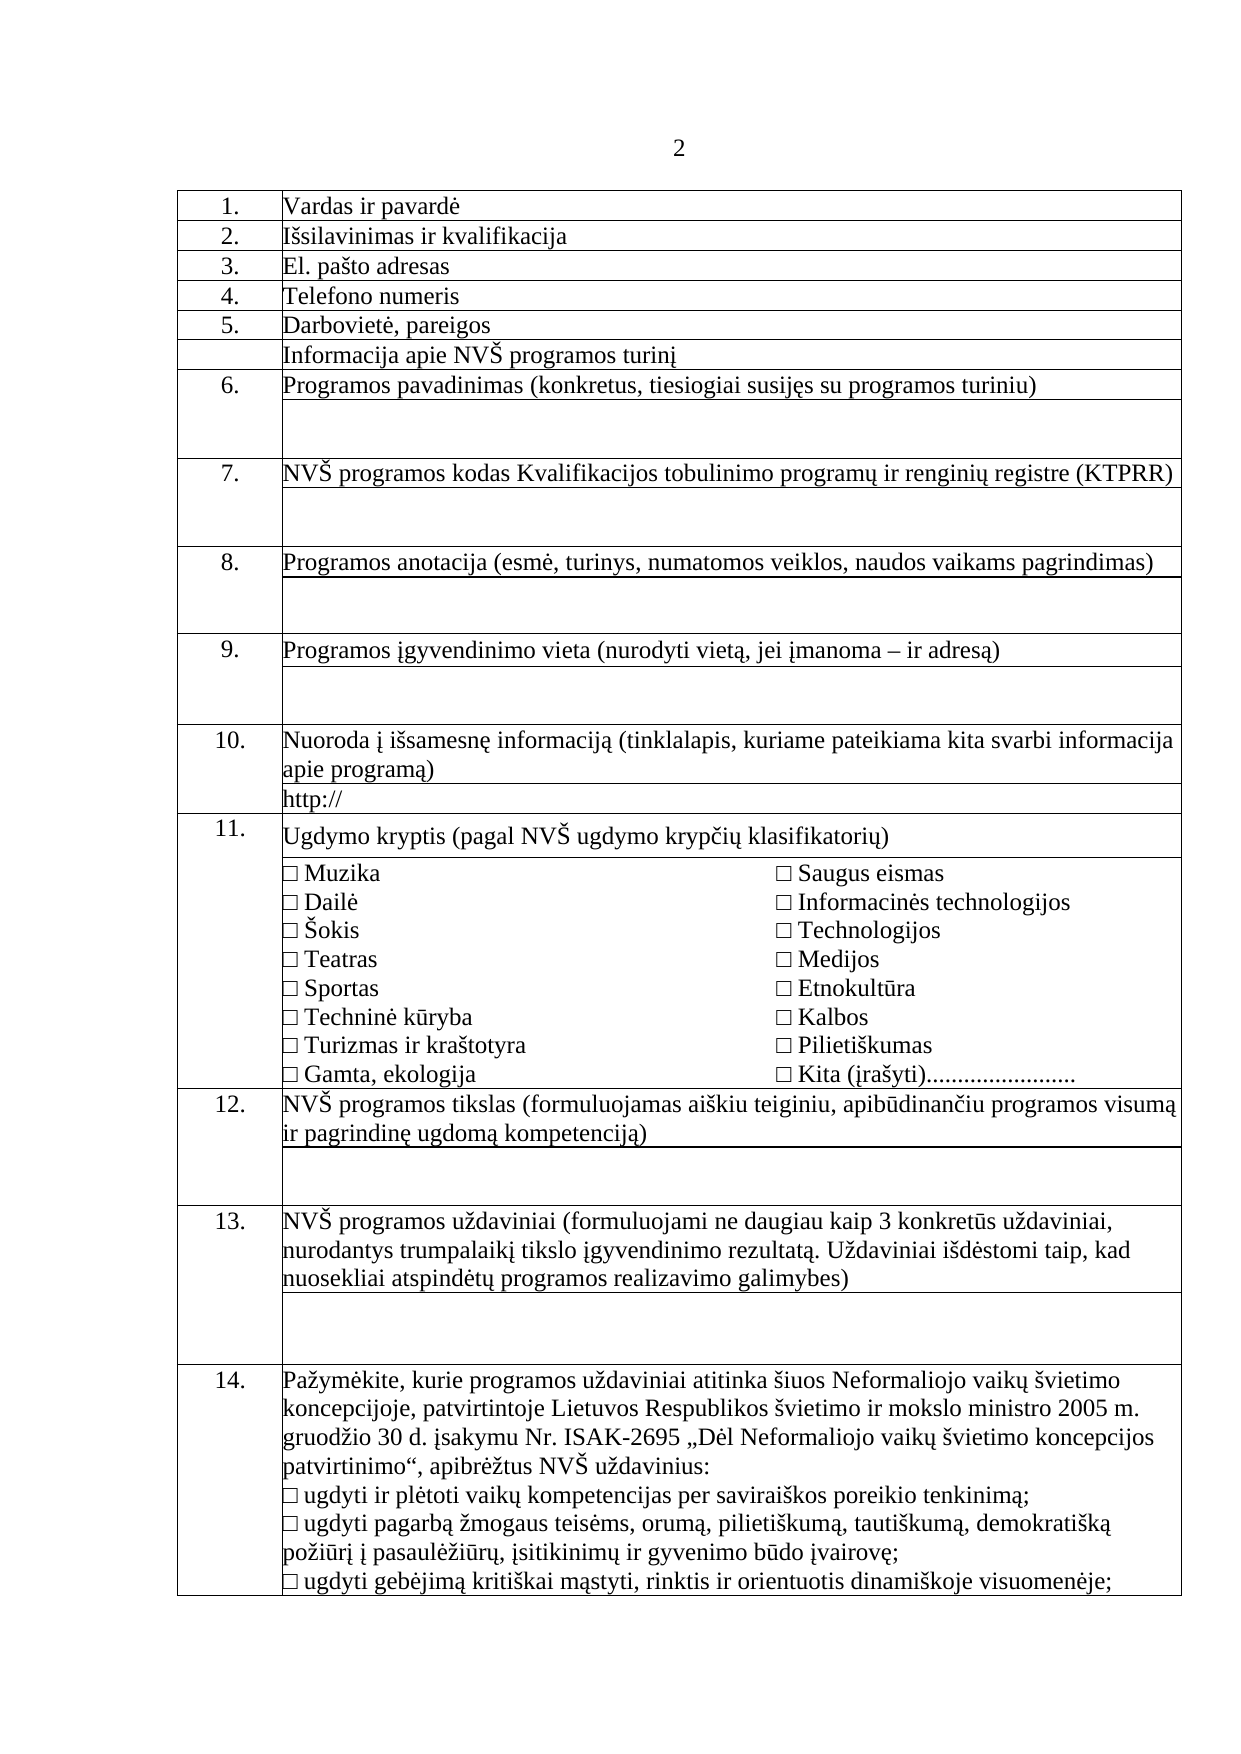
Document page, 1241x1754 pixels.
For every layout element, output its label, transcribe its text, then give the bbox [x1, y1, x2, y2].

table_cell El. pašto adresas [283, 251, 1181, 280]
table_cell Programos įgyvendinimo vieta (nurodyti vietą, jei įmanoma – ir adresą) [283, 634, 1181, 666]
table_cell Vardas ir pavardė [283, 191, 1181, 220]
table_cell 8. [178, 547, 282, 633]
table_cell □ Saugus eismas □ Informacinės technologijos □ Technologijos □ Medijos □ Etnokultūra □ Kalbos □ Pilietiškumas □ Kita (įrašyti)........................ [776, 858, 1181, 1088]
table_cell [283, 1293, 1181, 1364]
table_cell [283, 400, 1181, 457]
table_cell 2. [178, 221, 282, 250]
table_cell NVŠ programos tikslas (formuluojamas aiškiu teiginiu, apibūdinančiu programos visumą ir pagrindinę ugdomą kompetenciją) [283, 1089, 1181, 1146]
table_cell Nuoroda į išsamesnę informaciją (tinklalapis, kuriame pateikiama kita svarbi informacija apie programą) [283, 725, 1181, 783]
table_cell 7. [178, 459, 282, 546]
table_cell □ Muzika □ Dailė □ Šokis □ Teatras □ Sportas □ Techninė kūryba □ Turizmas ir kraštotyra □ Gamta, ekologija [283, 858, 776, 1088]
table_cell 4. [178, 281, 282, 309]
table_cell [283, 1148, 1181, 1205]
table_cell Informacija apie NVŠ programos turinį [283, 340, 1181, 369]
table_cell 5. [178, 311, 282, 339]
table_cell 13. [178, 1206, 282, 1364]
table_cell Ugdymo kryptis (pagal NVŠ ugdymo krypčių klasifikatorių) [283, 814, 1181, 857]
table_cell Telefono numeris [283, 281, 1181, 309]
table_cell NVŠ programos kodas Kvalifikacijos tobulinimo programų ir renginių registre (KTPRR) [283, 459, 1181, 487]
table_cell Išsilavinimas ir kvalifikacija [283, 221, 1181, 250]
table_cell 12. [178, 1089, 282, 1205]
table_cell 6. [178, 370, 282, 457]
table_cell [178, 340, 282, 369]
table_cell NVŠ programos uždaviniai (formuluojami ne daugiau kaip 3 konkretūs uždaviniai, nurodantys trumpalaikį tikslo įgyvendinimo rezultatą. Uždaviniai išdėstomi taip, kad nuosekliai atspindėtų programos realizavimo galimybes) [283, 1206, 1181, 1292]
table_cell Pažymėkite, kurie programos uždaviniai atitinka šiuos Neformaliojo vaikų švietimo koncepcijoje, patvirtintoje Lietuvos Respublikos švietimo ir mokslo ministro 2005 m. gruodžio 30 d. įsakymu Nr. ISAK-2695 „Dėl Neformaliojo vaikų švietimo koncepcijos patvirtinimo“, apibrėžtus NVŠ uždavinius: □ ugdyti ir plėtoti vaikų kompetencijas per saviraiškos poreikio tenkinimą; □ ugdyti pagarbą žmogaus teisėms, orumą, pilietiškumą, tautiškumą, demokratišką požiūrį į pasaulėžiūrų, įsitikinimų ir gyvenimo būdo įvairovę; □ ugdyti gebėjimą kritiškai mąstyti, rinktis ir orientuotis dinamiškoje visuomenėje; [283, 1365, 1181, 1595]
table_cell 10. [178, 725, 282, 812]
table_cell 11. [178, 814, 282, 1088]
table_cell 1. [178, 191, 282, 220]
table_cell Programos pavadinimas (konkretus, tiesiogiai susijęs su programos turiniu) [283, 370, 1181, 399]
table_cell [283, 578, 1181, 633]
table_cell Darbovietė, pareigos [283, 311, 1181, 339]
table_cell [283, 488, 1181, 546]
table_cell 3. [178, 251, 282, 280]
table_cell 9. [178, 634, 282, 724]
table_cell [283, 667, 1181, 724]
table_cell 14. [178, 1365, 282, 1595]
table_cell http:// [283, 784, 1181, 812]
table_cell Programos anotacija (esmė, turinys, numatomos veiklos, naudos vaikams pagrindimas) [283, 547, 1181, 576]
